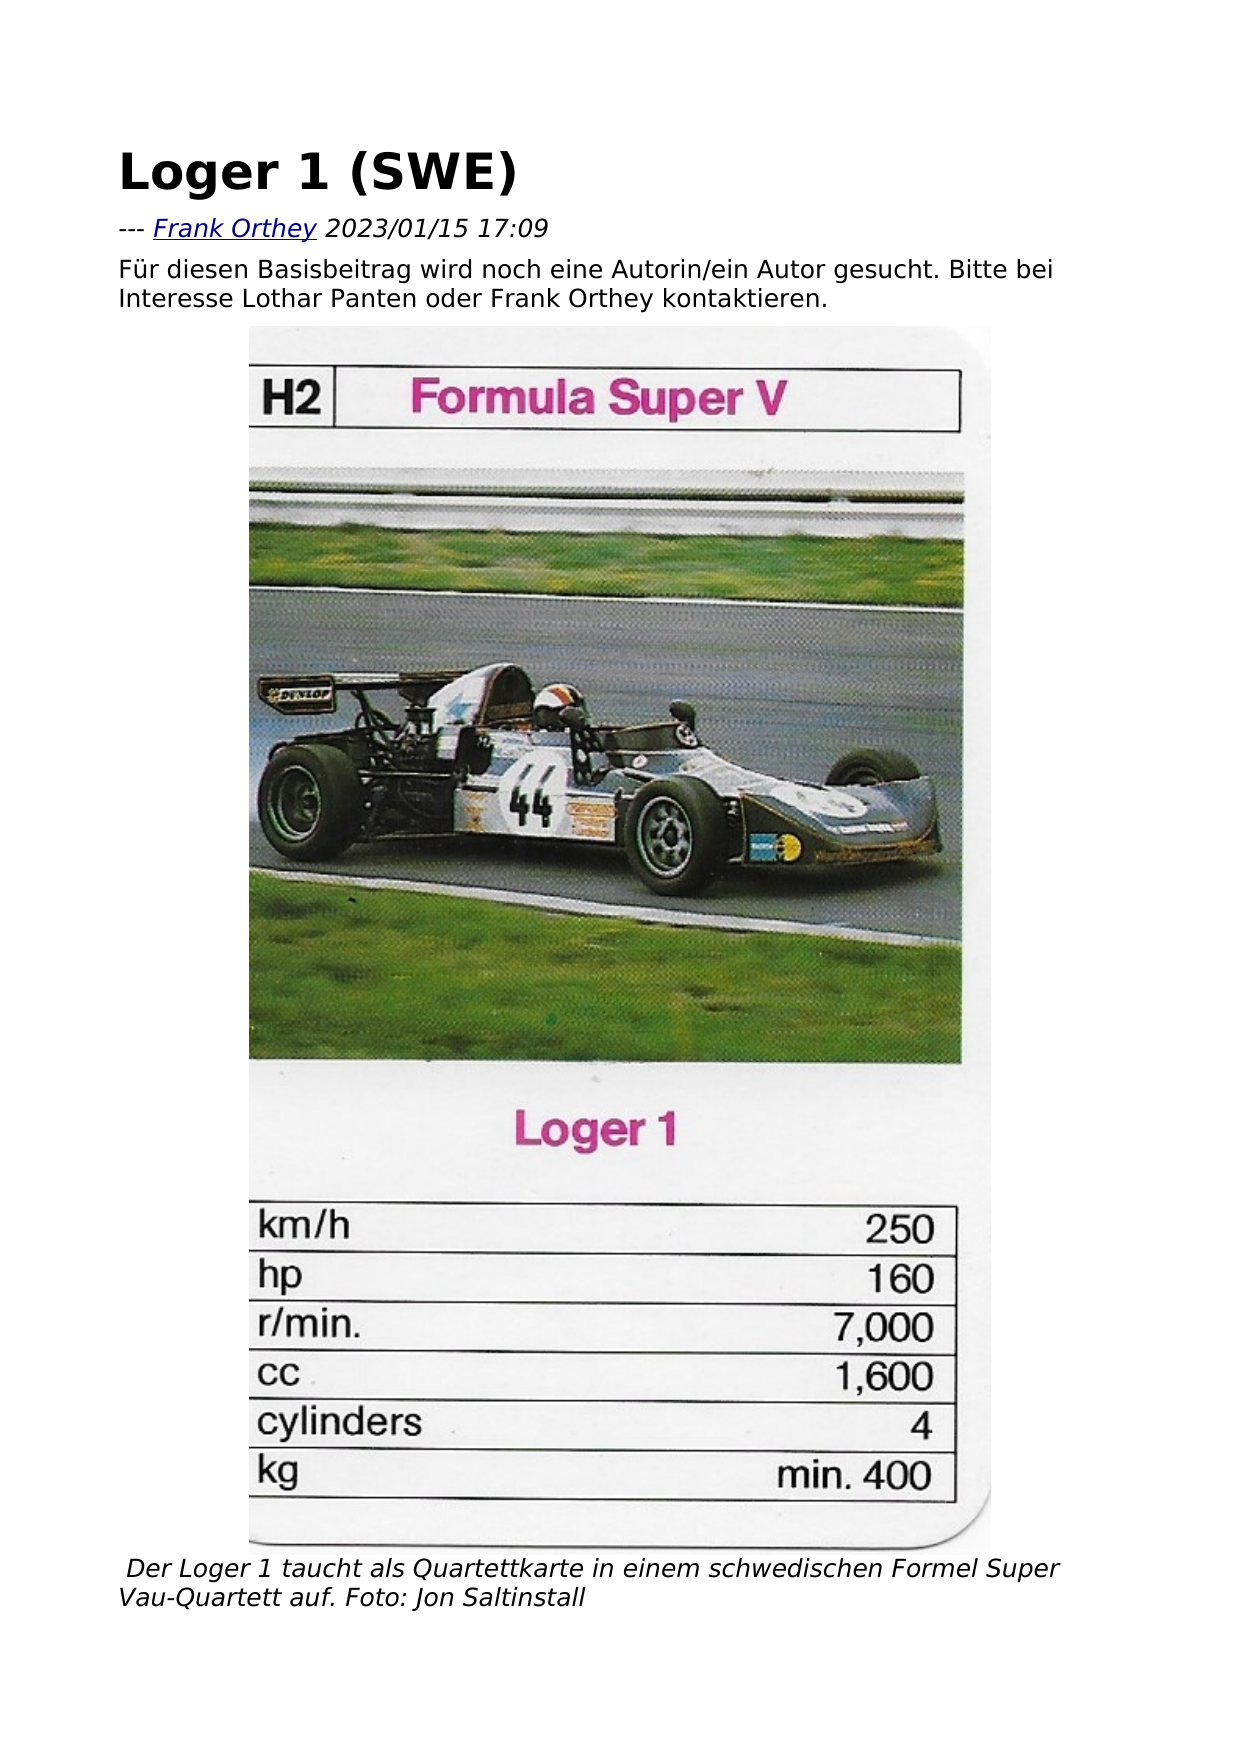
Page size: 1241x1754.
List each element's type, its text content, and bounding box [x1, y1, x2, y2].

text Der Loger 1 taucht als Quartettkarte in einem schwedischen Formel Super Vau-Quartett auf. Foto: Jon Saltinstall [118, 326, 1122, 1613]
picture [249, 326, 992, 1555]
text Für diesen Basisbeitrag wird noch eine Autorin/ein Autor gesucht. Bitte bei Interesse Lothar Panten oder Frank Orthey kontaktieren. [118, 256, 1122, 314]
text --- Frank Orthey 2023/01/15 17:09 [118, 214, 1122, 243]
subtitle Loger 1 (SWE) [118, 143, 1122, 201]
